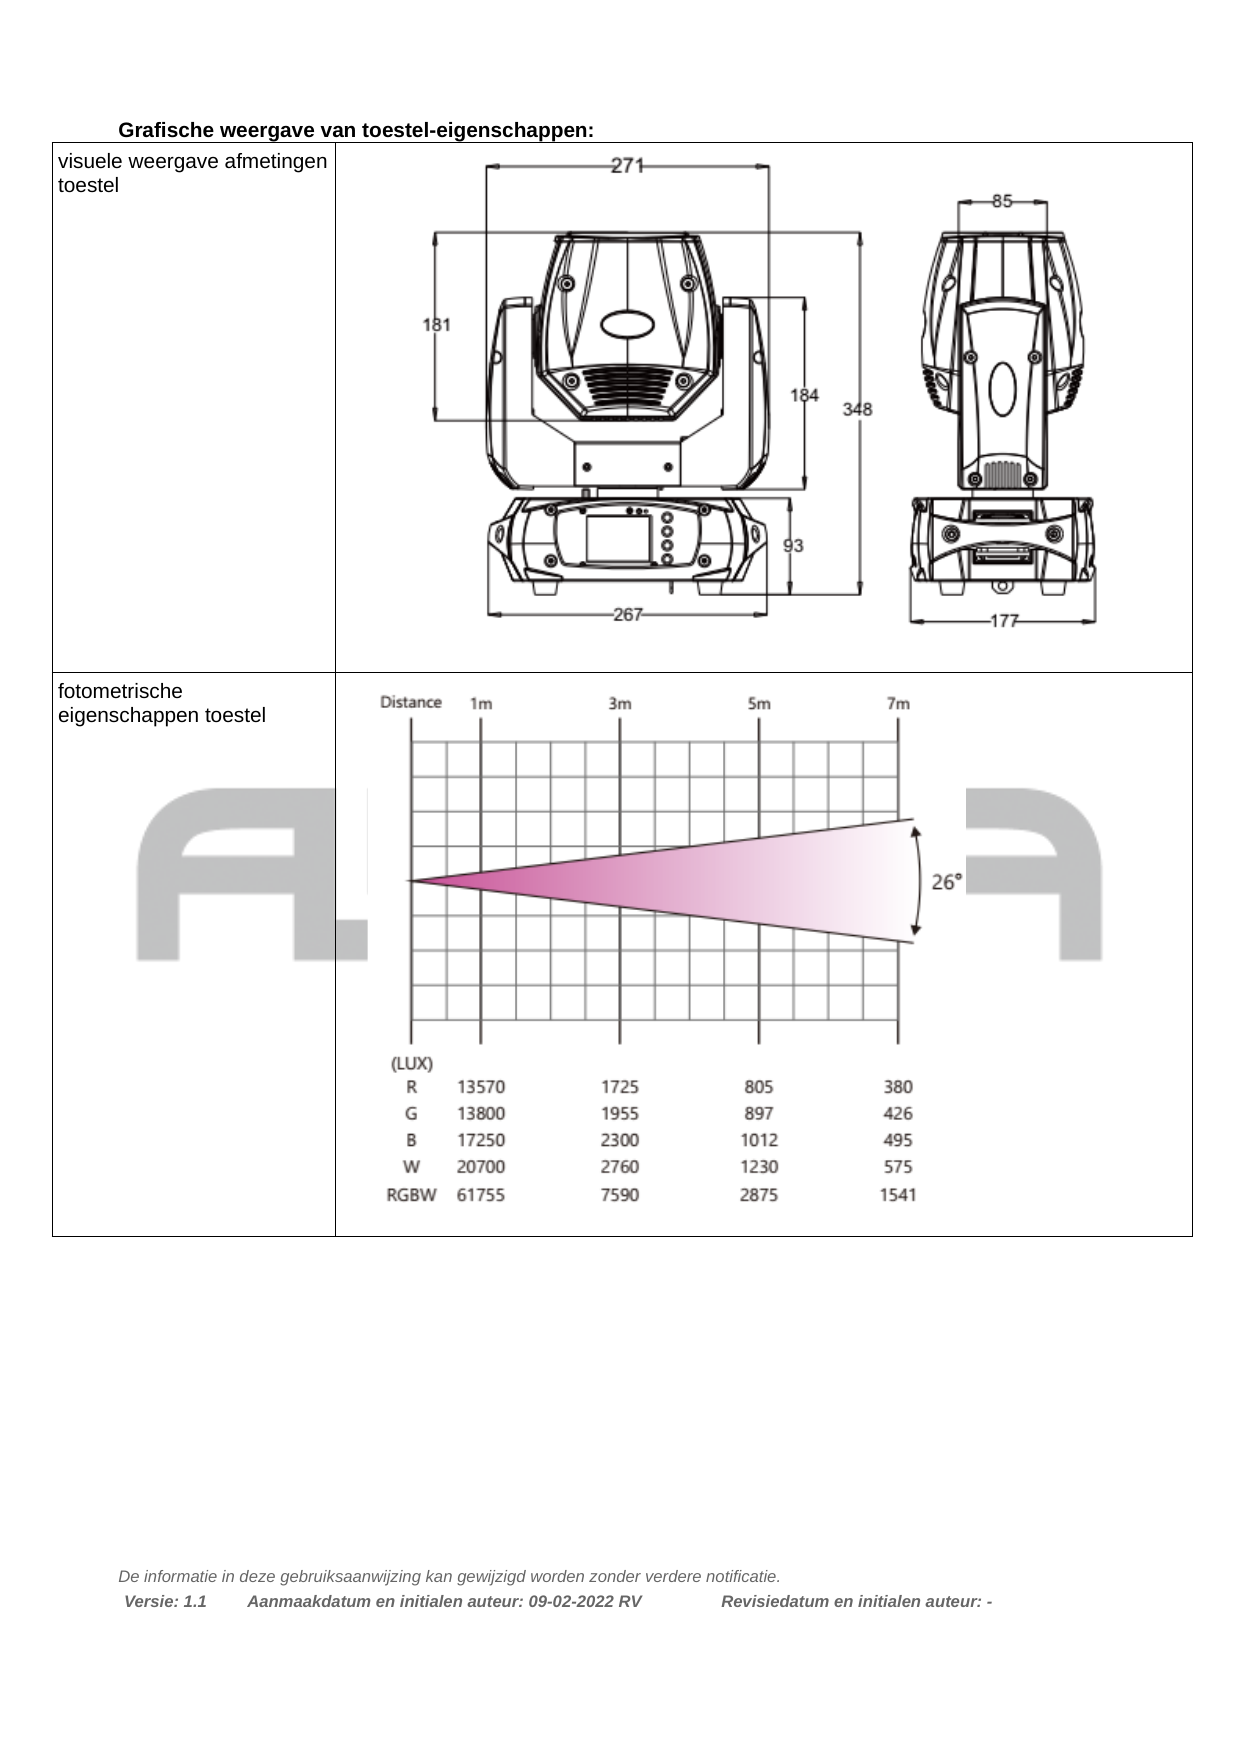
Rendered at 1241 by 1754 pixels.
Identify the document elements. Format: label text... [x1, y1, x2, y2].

picture [417, 148, 1110, 643]
table_header [336, 143, 1192, 672]
picture [367, 687, 966, 1217]
text Grafische weergave van toestel-eigenschappen: [118, 118, 1122, 142]
table_header visuele weergave afmetingen toestel [53, 143, 335, 672]
table_cell fotometrische eigenschappen toestel [53, 673, 335, 1236]
table_cell [336, 673, 1192, 1236]
